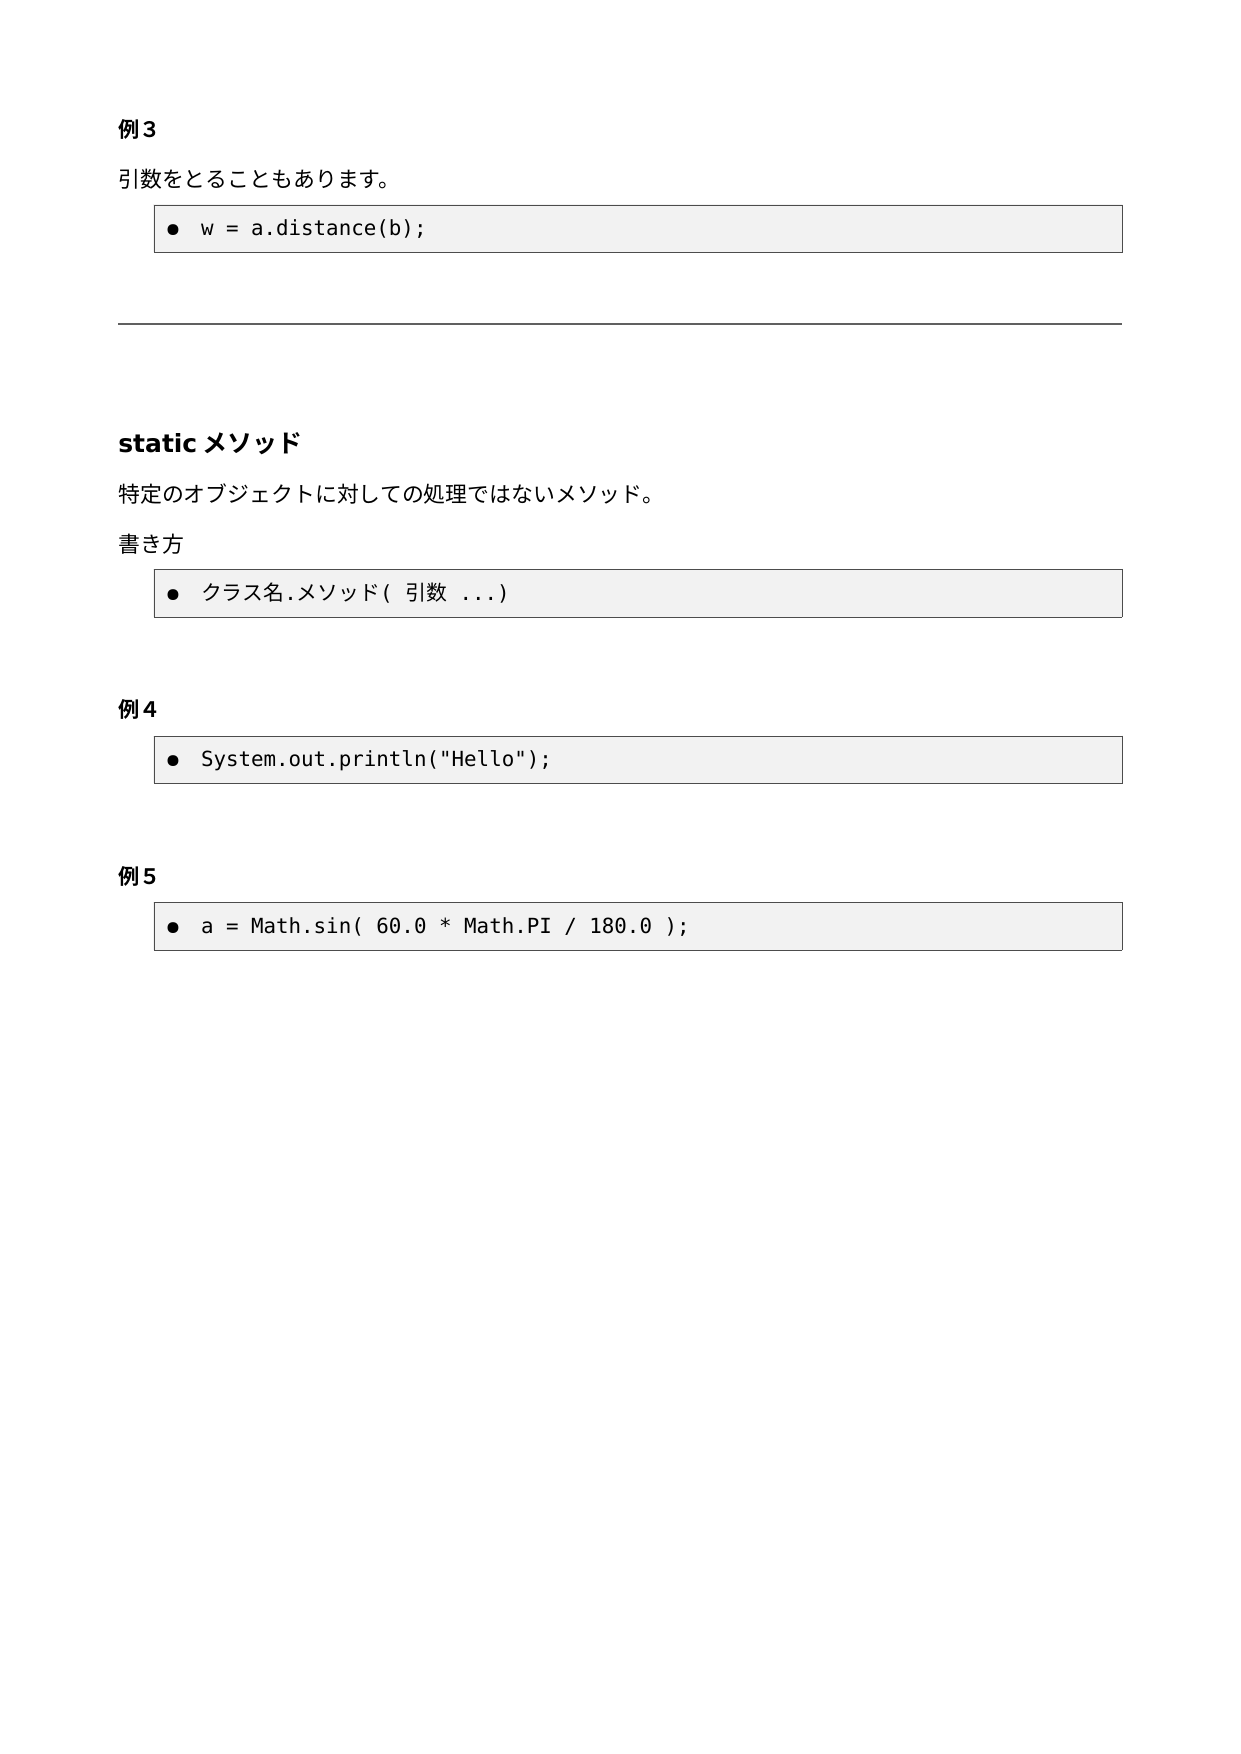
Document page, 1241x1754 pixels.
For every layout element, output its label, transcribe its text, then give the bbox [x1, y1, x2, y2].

text 書き方 [118, 532, 1122, 557]
list w = a.distance(b); [155, 206, 1122, 252]
subtitle 例４ [118, 698, 1122, 723]
text 引数をとることもあります。 [118, 167, 1122, 193]
list a = Math.sin( 60.0 * Math.PI / 180.0 ); [155, 903, 1122, 950]
list System.out.println("Hello"); [155, 737, 1122, 783]
list クラス名.メソッド( 引数 ...) [155, 570, 1122, 617]
text 特定のオブジェクトに対しての処理ではないメソッド。 [118, 483, 1122, 508]
subtitle 例３ [118, 118, 1122, 143]
subtitle staticメソッド [118, 429, 1122, 458]
subtitle 例５ [118, 865, 1122, 889]
